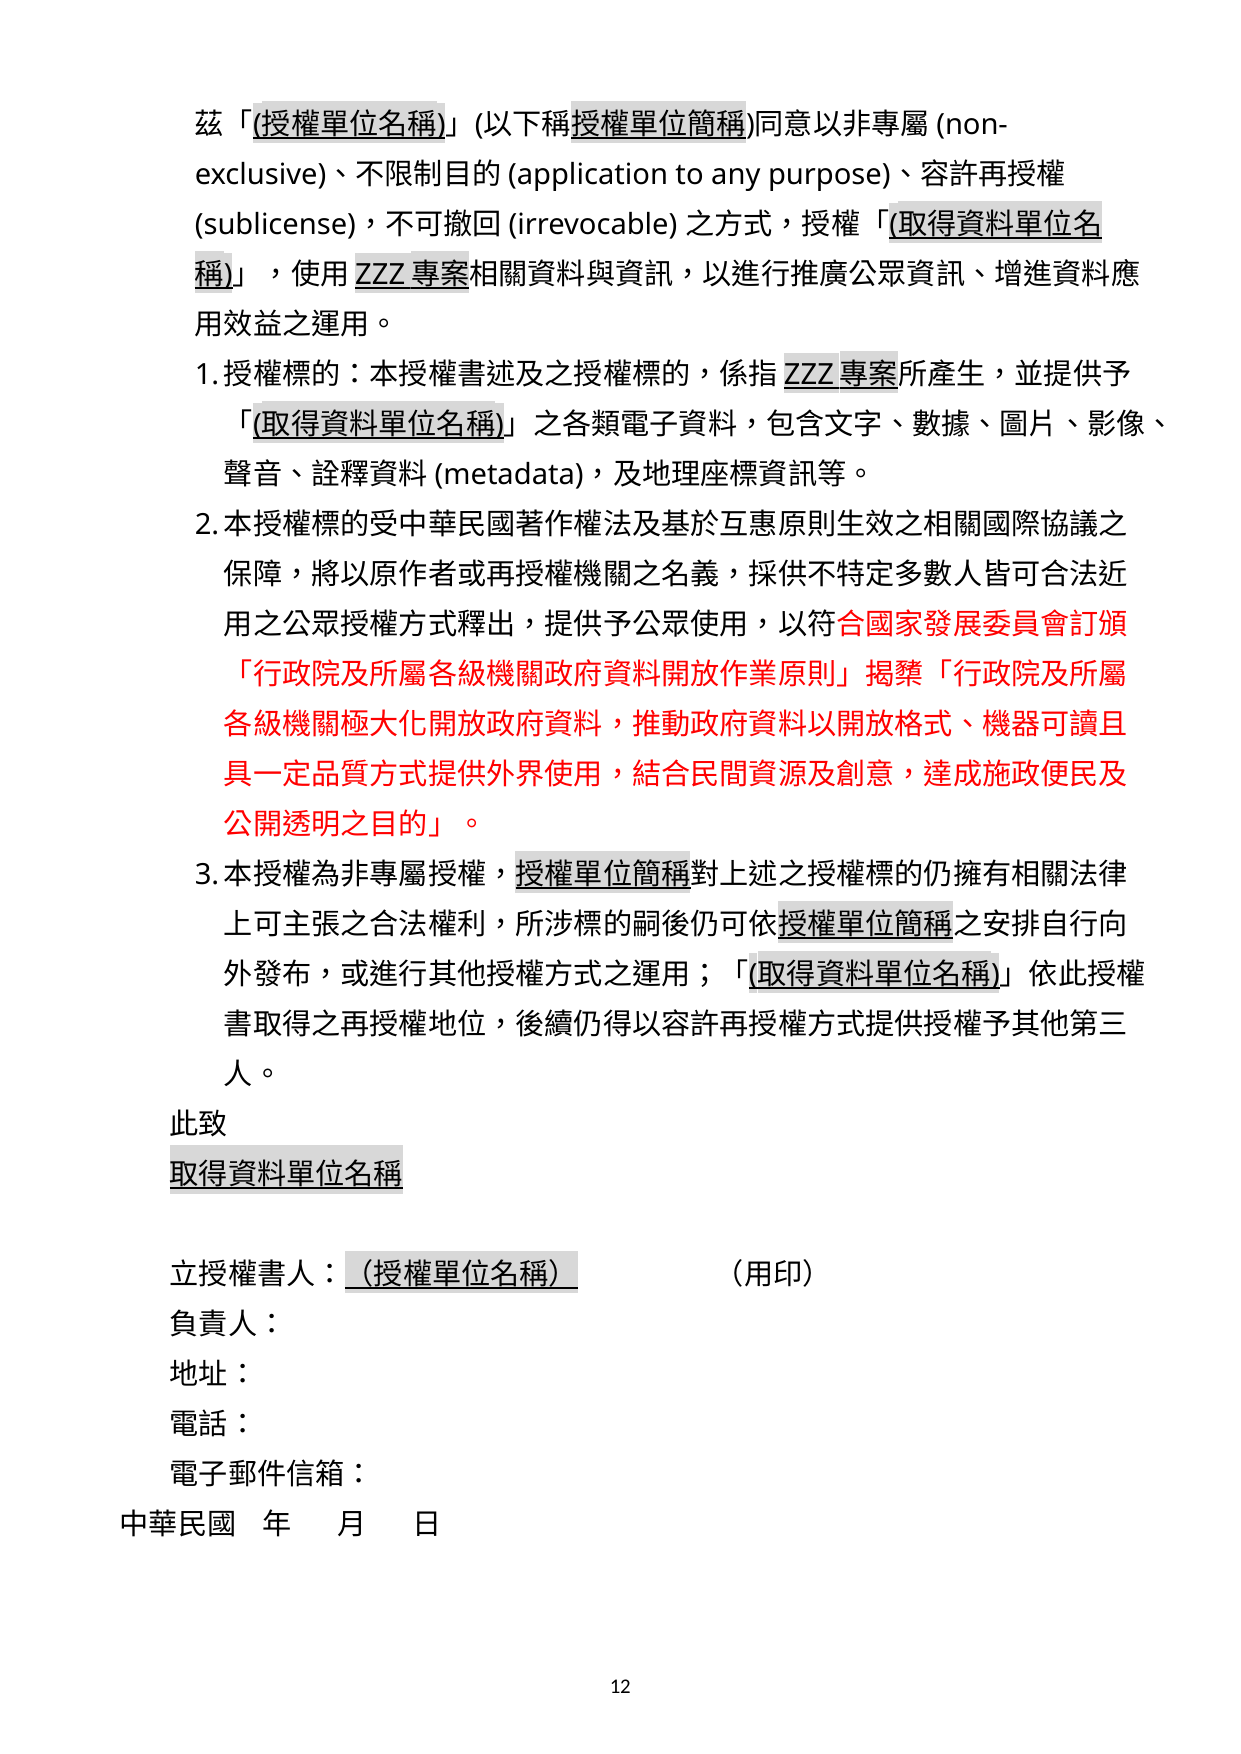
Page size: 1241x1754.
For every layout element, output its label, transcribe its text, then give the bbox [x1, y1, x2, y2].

text 3. 本授權為非專屬授權，授權單位簡稱對上述之授權標的仍擁有相關法律上可主張之合法權利，所涉標的嗣後仍可依授權單位簡稱之安排自行向外發布，或進行其他授權方式之運用；「(取得資料單位名稱)」依此授權書取得之再授權地位，後續仍得以容許再授權方式提供授權予其他第三人。 [194, 844, 1146, 1094]
text 電子郵件信箱： [169, 1444, 1146, 1494]
text 立授權書人：（授權單位名稱） （用印） [169, 1244, 1146, 1294]
text 1. 授權標的：本授權書述及之授權標的，係指ZZZ專案所產生，並提供予「(取得資料單位名稱)」之各類電子資料，包含文字、數據、圖片、影像、聲音、詮釋資料 (metadata)，及地理座標資訊等。 [194, 344, 1146, 494]
text 中華民國 年 月 日 [119, 1494, 1146, 1544]
text 茲「(授權單位名稱)」(以下稱授權單位簡稱)同意以非專屬 (non-exclusive)、不限制目的 (application to any purpose)、容許再授權 (sublicense)，不可撤回 (irrevocable) 之方式，授權「(取得資料單位名稱)」，使用ZZZ專案相關資料與資訊，以進行推廣公眾資訊、增進資料應用效益之運用。 [194, 94, 1146, 344]
text 2. 本授權標的受中華民國著作權法及基於互惠原則生效之相關國際協議之保障，將以原作者或再授權機關之名義，採供不特定多數人皆可合法近用之公眾授權方式釋出，提供予公眾使用，以符合國家發展委員會訂頒「行政院及所屬各級機關政府資料開放作業原則」揭櫫「行政院及所屬各級機關極大化開放政府資料，推動政府資料以開放格式、機器可讀且具一定品質方式提供外界使用，結合民間資源及創意，達成施政便民及公開透明之目的」。 [194, 494, 1146, 844]
text 此致 [169, 1094, 1146, 1144]
text 負責人： [169, 1294, 1146, 1344]
text 電話： [169, 1394, 1146, 1444]
text 地址： [169, 1344, 1146, 1394]
text 取得資料單位名稱 [169, 1144, 1146, 1194]
